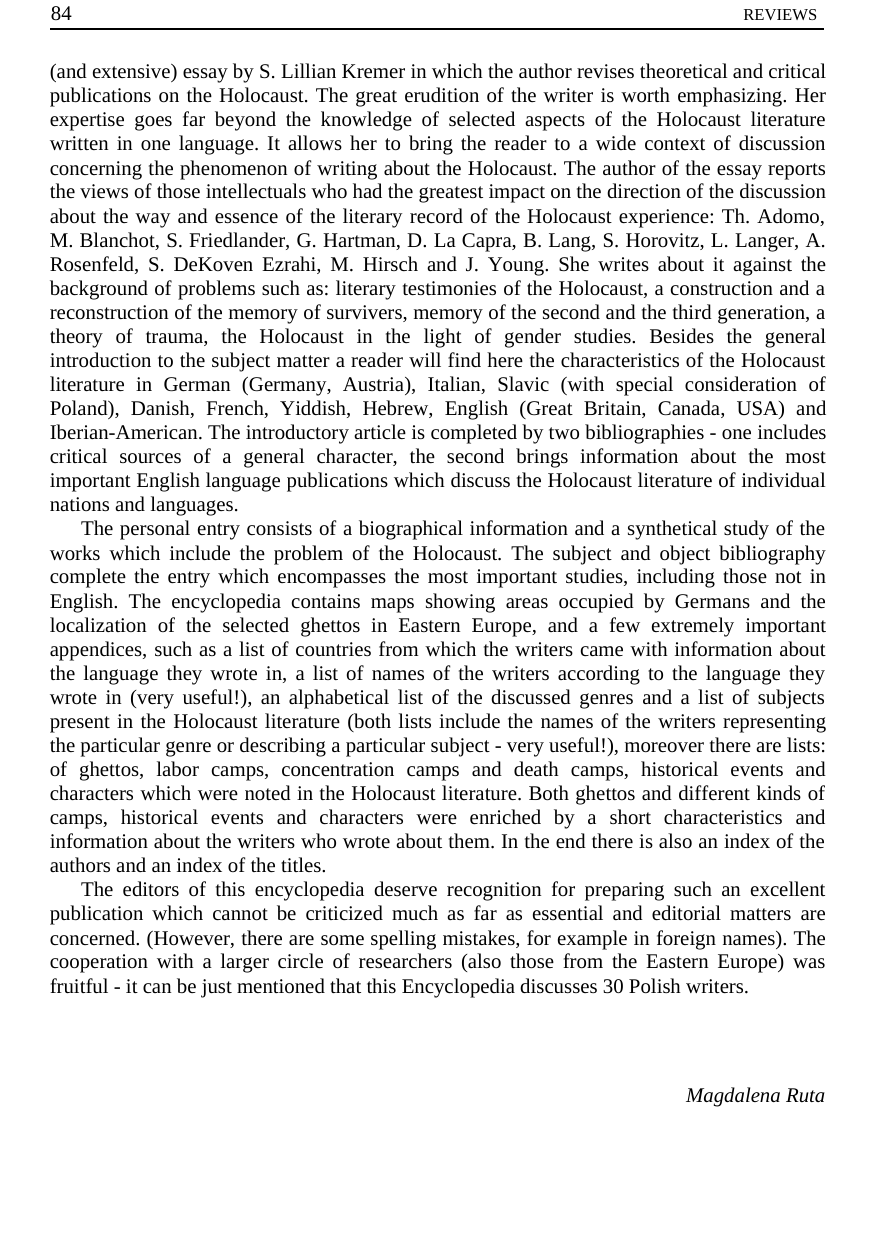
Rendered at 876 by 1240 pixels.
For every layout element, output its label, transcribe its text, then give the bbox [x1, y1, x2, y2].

text REVIEWS [743, 5, 822, 24]
text The personal entry consists of a biographical information and a synthetical study of the works which include the problem of the Holocaust. The subject and object bibliography complete the entry which encompasses the most important studies, including those not in English. The encyclopedia contains maps showing areas occupied by Germans and the localization of the selected ghettos in Eastern Europe, and a few extremely important appendices, such as a list of countries from which the writers came with information about the language they wrote in, a list of names of the writers according to the language they wrote in (very useful!), an alphabetical list of the discussed genres and a list of subjects present in the Holocaust literature (both lists include the names of the writers representing the particular genre or describing a particular subject - very useful!), moreover there are lists: of ghettos, labor camps, concentration camps and death camps, historical events and characters which were noted in the Holocaust literature. Both ghettos and different kinds of camps, historical events and characters were enriched by a short characteristics and information about the writers who wrote about them. In the end there is also an index of the authors and an index of the titles. [49, 516, 827, 877]
text Magdalena Ruta [49, 1083, 827, 1107]
text 84 [51, 1, 77, 25]
text The editors of this encyclopedia deserve recognition for preparing such an excellent publication which cannot be criticized much as far as essential and editorial matters are concerned. (However, there are some spelling mistakes, for example in foreign names). The cooperation with a larger circle of researchers (also those from the Eastern Europe) was fruitful - it can be just mentioned that this Encyclopedia discusses 30 Polish writers. [49, 877, 827, 998]
text (and extensive) essay by S. Lillian Kremer in which the author revises theoretical and critical publications on the Holocaust. The great erudition of the writer is worth emphasizing. Her expertise goes far beyond the knowledge of selected aspects of the Holocaust literature written in one language. It allows her to bring the reader to a wide context of discussion concerning the phenomenon of writing about the Holocaust. The author of the essay reports the views of those intellectuals who had the greatest impact on the direction of the discussion about the way and essence of the literary record of the Holocaust experience: Th. Adomo, M. Blanchot, S. Friedlander, G. Hartman, D. La Capra, B. Lang, S. Horovitz, L. Langer, A. Rosenfeld, S. DeKoven Ezrahi, M. Hirsch and J. Young. She writes about it against the background of problems such as: literary testimonies of the Holocaust, a construction and a reconstruction of the memory of survivers, memory of the second and the third generation, a theory of trauma, the Holocaust in the light of gender studies. Besides the general introduction to the subject matter a reader will find here the characteristics of the Holocaust literature in German (Germany, Austria), Italian, Slavic (with special consideration of Poland), Danish, French, Yiddish, Hebrew, English (Great Britain, Canada, USA) and Iberian-American. The introductory article is completed by two bibliographies - one includes critical sources of a general character, the second brings information about the most important English language publications which discuss the Holocaust literature of individual nations and languages. [49, 59, 827, 516]
